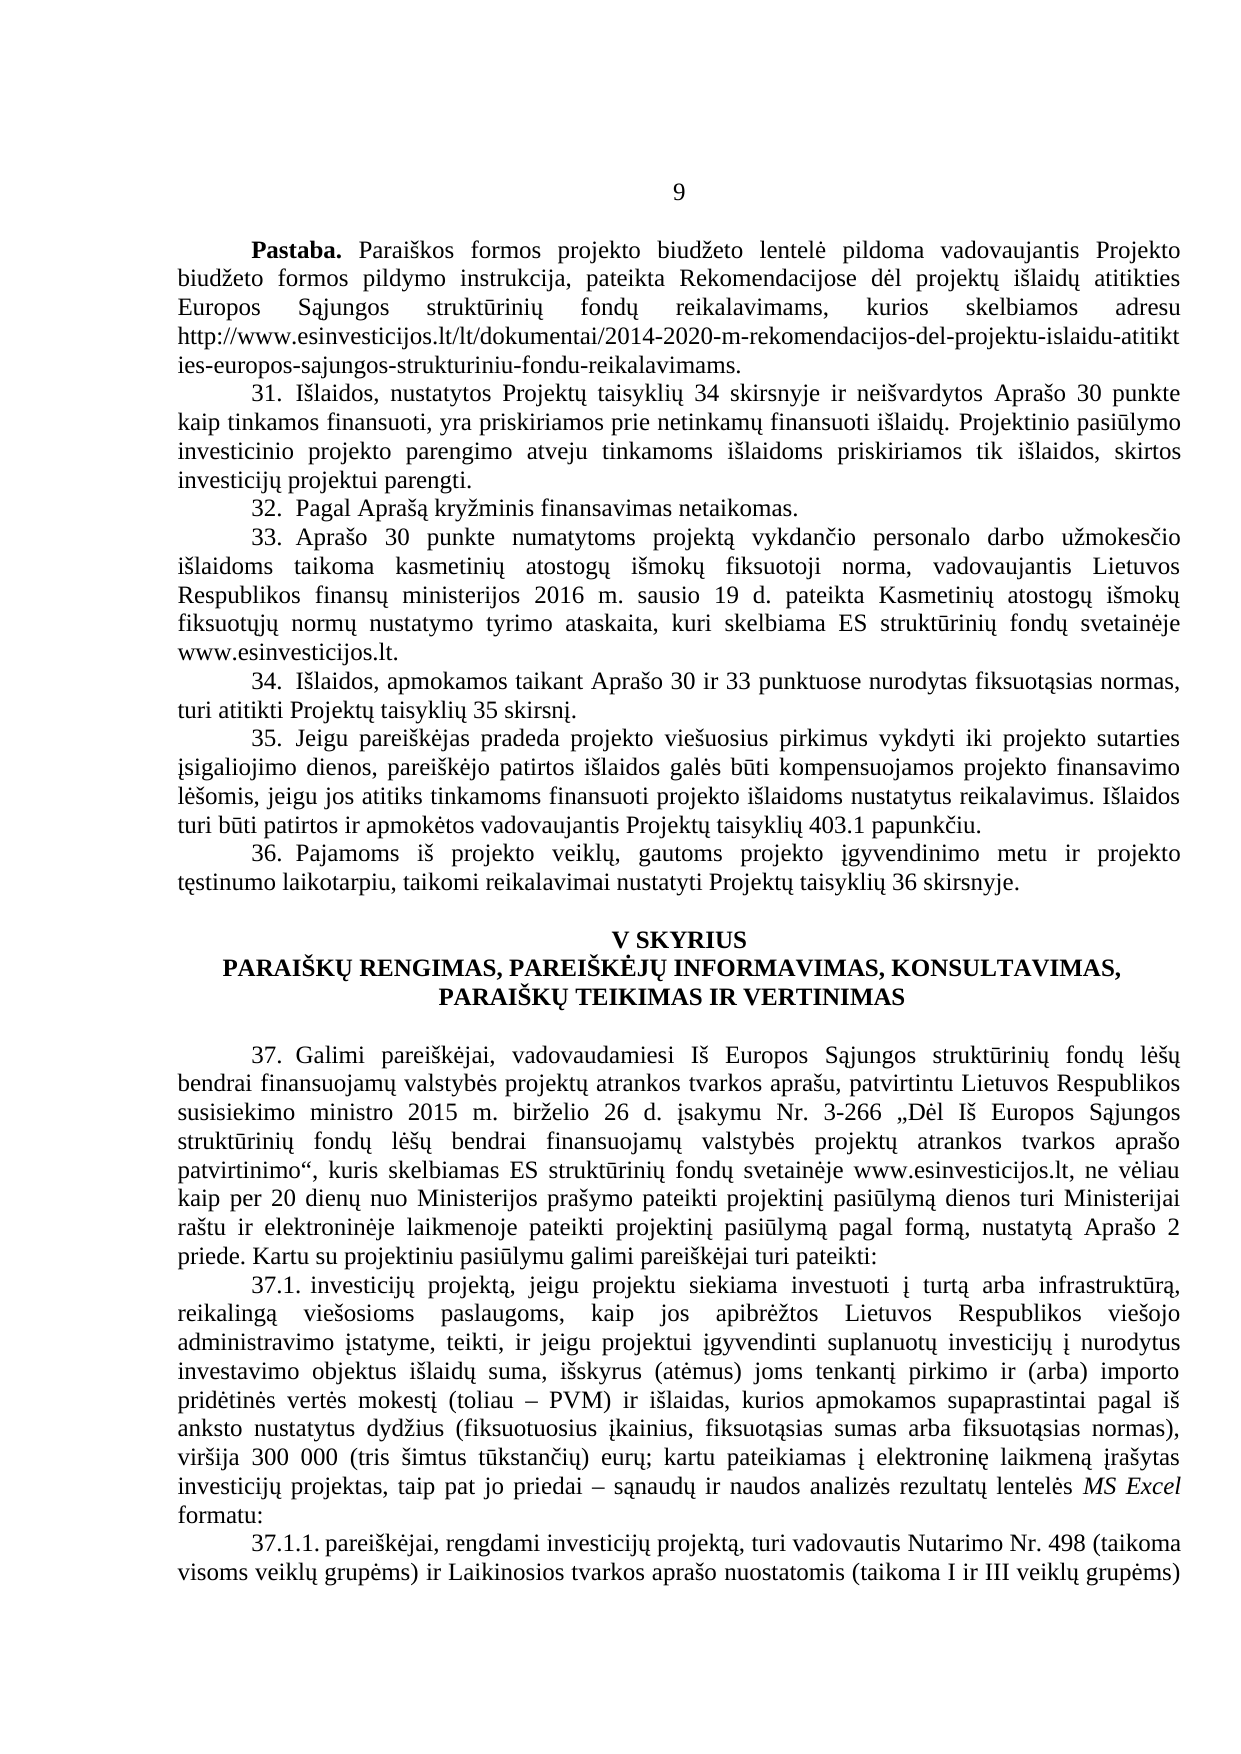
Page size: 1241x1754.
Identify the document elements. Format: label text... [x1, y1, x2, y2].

text 32. Pagal Aprašą kryžminis finansavimas netaikomas. [177, 493, 1181, 522]
text 37. Galimi pareiškėjai, vadovaudamiesi Iš Europos Sąjungos struktūrinių fondų lėšų bendrai finansuojamų valstybės projektų atrankos tvarkos aprašu, patvirtintu Lietuvos Respublikos susisiekimo ministro 2015 m. birželio 26 d. įsakymu Nr. 3-266 „Dėl Iš Europos Sąjungos struktūrinių fondų lėšų bendrai finansuojamų valstybės projektų atrankos tvarkos aprašo patvirtinimo“, kuris skelbiamas ES struktūrinių fondų svetainėje www.esinvesticijos.lt, ne vėliau kaip per 20 dienų nuo Ministerijos prašymo pateikti projektinį pasiūlymą dienos turi Ministerijai raštu ir elektroninėje laikmenoje pateikti projektinį pasiūlymą pagal formą, nustatytą Aprašo 2 priede. Kartu su projektiniu pasiūlymu galimi pareiškėjai turi pateikti: [177, 1040, 1181, 1270]
text PARAIŠKŲ RENGIMAS, PAREIŠKĖJŲ INFORMAVIMAS, KONSULTAVIMAS, PARAIŠKŲ TEIKIMAS IR VERTINIMAS [177, 953, 1167, 1011]
text 33. Aprašo 30 punkte numatytoms projektą vykdančio personalo darbo užmokesčio išlaidoms taikoma kasmetinių atostogų išmokų fiksuotoji norma, vadovaujantis Lietuvos Respublikos finansų ministerijos 2016 m. sausio 19 d. pateikta Kasmetinių atostogų išmokų fiksuotųjų normų nustatymo tyrimo ataskaita, kuri skelbiama ES struktūrinių fondų svetainėje www.esinvesticijos.lt. [177, 522, 1181, 666]
text V SKYRIUS [177, 925, 1181, 953]
text 37.1. investicijų projektą, jeigu projektu siekiama investuoti į turtą arba infrastruktūrą, reikalingą viešosioms paslaugoms, kaip jos apibrėžtos Lietuvos Respublikos viešojo administravimo įstatyme, teikti, ir jeigu projektui įgyvendinti suplanuotų investicijų į nurodytus investavimo objektus išlaidų suma, išskyrus (atėmus) joms tenkantį pirkimo ir (arba) importo pridėtinės vertės mokestį (toliau – PVM) ir išlaidas, kurios apmokamos supaprastintai pagal iš anksto nustatytus dydžius (fiksuotuosius įkainius, fiksuotąsias sumas arba fiksuotąsias normas), viršija 300 000 (tris šimtus tūkstančių) eurų; kartu pateikiamas į elektroninę laikmeną įrašytas investicijų projektas, taip pat jo priedai – sąnaudų ir naudos analizės rezultatų lentelės MS Excel formatu: [177, 1270, 1181, 1528]
text 37.1.1. pareiškėjai, rengdami investicijų projektą, turi vadovautis Nutarimo Nr. 498 (taikoma visoms veiklų grupėms) ir Laikinosios tvarkos aprašo nuostatomis (taikoma I ir III veiklų grupėms) [177, 1528, 1181, 1586]
text Pastaba. Paraiškos formos projekto biudžeto lentelė pildoma vadovaujantis Projekto biudžeto formos pildymo instrukcija, pateikta Rekomendacijose dėl projektų išlaidų atitikties Europos Sąjungos struktūrinių fondų reikalavimams, kurios skelbiamos adresu http://www.esinvesticijos.lt/lt/dokumentai/2014-2020-m-rekomendacijos-del-projektu-islaidu-atitikt ies-europos-sajungos-strukturiniu-fondu-reikalavimams. [177, 235, 1181, 378]
text 35. Jeigu pareiškėjas pradeda projekto viešuosius pirkimus vykdyti iki projekto sutarties įsigaliojimo dienos, pareiškėjo patirtos išlaidos galės būti kompensuojamos projekto finansavimo lėšomis, jeigu jos atitiks tinkamoms finansuoti projekto išlaidoms nustatytus reikalavimus. Išlaidos turi būti patirtos ir apmokėtos vadovaujantis Projektų taisyklių 403.1 papunkčiu. [177, 723, 1181, 838]
text 34. Išlaidos, apmokamos taikant Aprašo 30 ir 33 punktuose nurodytas fiksuotąsias normas, turi atitikti Projektų taisyklių 35 skirsnį. [177, 666, 1181, 723]
text 36. Pajamoms iš projekto veiklų, gautoms projekto įgyvendinimo metu ir projekto tęstinumo laikotarpiu, taikomi reikalavimai nustatyti Projektų taisyklių 36 skirsnyje. [177, 838, 1181, 896]
text 31. Išlaidos, nustatytos Projektų taisyklių 34 skirsnyje ir neišvardytos Aprašo 30 punkte kaip tinkamos finansuoti, yra priskiriamos prie netinkamų finansuoti išlaidų. Projektinio pasiūlymo investicinio projekto parengimo atveju tinkamoms išlaidoms priskiriamos tik išlaidos, skirtos investicijų projektui parengti. [177, 378, 1181, 493]
